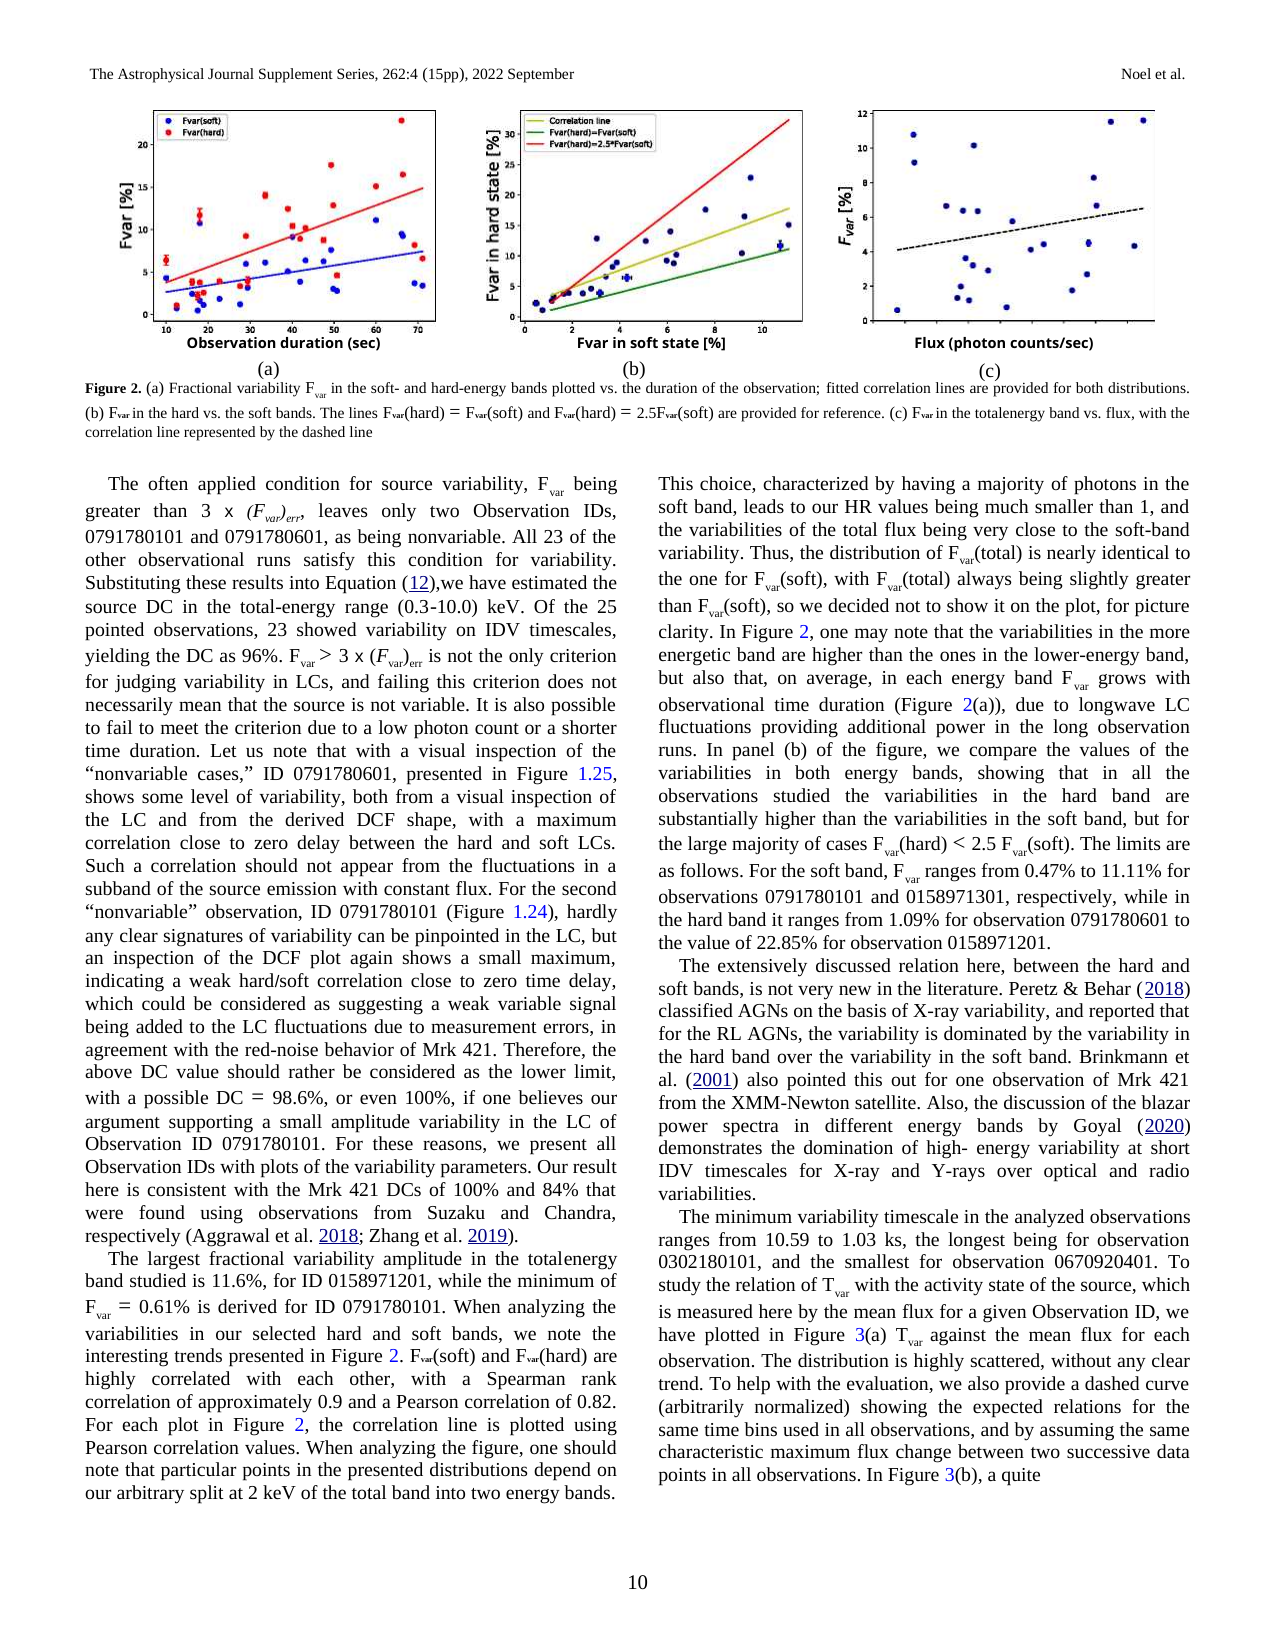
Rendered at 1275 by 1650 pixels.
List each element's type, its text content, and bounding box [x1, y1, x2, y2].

text The minimum variability timescale in the analyzed observa­tions ranges from 10.59 to 1.03 ks, the longest being for observation 0302180101, and the smallest for observation 0670920401. To study the relation of Tvar with the activity state of the source, which is measured here by the mean flux for a given Observation ID, we have plotted in Figure 3(a) Tvar against the mean flux for each observation. The distribution is highly scattered, without any clear trend. To help with the evaluation, we also provide a dashed curve (arbitrarily normalized) showing the expected relations for the same time bins used in all observations, and by assuming the same characteristic maximum flux change between two successive data points in all observations. In Figure 3(b), a quite [658, 1205, 1191, 1486]
text The largest fractional variability amplitude in the total­energy band studied is 11.6%, for ID 0158971201, while the minimum of Fvar = 0.61% is derived for ID 0791780101. When analyzing the variabilities in our selected hard and soft bands, we note the interesting trends presented in Figure 2. Fvar(soft) and Fvar(hard) are highly correlated with each other, with a Spearman rank correlation of approximately 0.9 and a Pearson correlation of 0.82. For each plot in Figure 2, the correlation line is plotted using Pearson correlation values. When analyzing the figure, one should note that particular points in the presented distributions depend on our arbitrary split at 2 keV of the total band into two energy bands. [85, 1246, 617, 1504]
picture [838, 110, 1155, 325]
text Figure 2. (a) Fractional variability Fvar in the soft- and hard-energy bands plotted vs. the duration of the observation; fitted correlation lines are provided for both distributions. (b) Fvar in the hard vs. the soft bands. The lines Fvar(hard) = Fvar(soft) and Fvar(hard) = 2.5Fvar(soft) are provided for reference. (c) Fvar in the total­energy band vs. flux, with the correlation line represented by the dashed line [85, 378, 1191, 441]
text Flux (photon counts/sec) [914, 333, 1114, 353]
text This choice, characterized by having a majority of photons in the soft band, leads to our HR values being much smaller than 1, and the variabilities of the total flux being very close to the soft-band variability. Thus, the distribution of Fvar(total) is nearly identical to the one for Fvar(soft), with Fvar(total) always being slightly greater than Fvar(soft), so we decided not to show it on the plot, for picture clarity. In Figure 2, one may note that the variabilities in the more energetic band are higher than the ones in the lower-energy band, but also that, on average, in each energy band Fvar grows with observational time duration (Figure 2(a)), due to longwave LC fluctuations providing additional power in the long observation runs. In panel (b) of the figure, we compare the values of the variabilities in both energy bands, showing that in all the observations studied the variabilities in the hard band are substantially higher than the variabilities in the soft band, but for the large majority of cases Fvar(hard) < 2.5 Fvar(soft). The limits are as follows. For the soft band, Fvar ranges from 0.47% to 11.11% for observations 0791780101 and 0158971301, respectively, while in the hard band it ranges from 1.09% for observation 0791780601 to the value of 22.85% for observation 0158971201. [658, 472, 1191, 954]
text (c) [914, 359, 1114, 382]
text Observation duration (sec) [186, 333, 402, 353]
picture [119, 110, 436, 333]
text (a) [257, 357, 291, 380]
picture [486, 110, 803, 333]
text Fvar in soft state [%] [577, 333, 746, 353]
text The extensively discussed relation here, between the hard and soft bands, is not very new in the literature. Peretz & Behar (2018) classified AGNs on the basis of X-ray variability, and reported that for the RL AGNs, the variability is dominated by the variability in the hard band over the variability in the soft band. Brinkmann et al. (2001) also pointed this out for one observation of Mrk 421 from the XMM-Newton satellite. Also, the discussion of the blazar power spectra in different energy bands by Goyal (2020) demonstrates the domination of high- energy variability at short IDV timescales for X-ray and Y-rays over optical and radio variabilities. [658, 954, 1191, 1205]
text (b) [622, 357, 658, 380]
text The often applied condition for source variability, Fvar being greater than 3 x (Fvar)err, leaves only two Observation IDs, 0791780101 and 0791780601, as being nonvariable. All 23 of the other observational runs satisfy this condition for variability. Substituting these results into Equation (12),we have estimated the source DC in the total-energy range (0.3-10.0) keV. Of the 25 pointed observations, 23 showed variability on IDV timescales, yielding the DC as 96%. Fvar > 3 x (Fvar)err is not the only criterion for judging variability in LCs, and failing this criterion does not necessarily mean that the source is not variable. It is also possible to fail to meet the criterion due to a low photon count or a shorter time duration. Let us note that with a visual inspection of the “nonvariable cases,” ID 0791780601, presented in Figure 1.25, shows some level of variability, both from a visual inspection of the LC and from the derived DCF shape, with a maximum correlation close to zero delay between the hard and soft LCs. Such a correlation should not appear from the fluctuations in a subband of the source emission with constant flux. For the second “nonvari­able” observation, ID 0791780101 (Figure 1.24), hardly any clear signatures of variability can be pinpointed in the LC, but an inspection of the DCF plot again shows a small maximum, indicating a weak hard/soft correlation close to zero time delay, which could be considered as suggesting a weak variable signal being added to the LC fluctuations due to measurement errors, in agreement with the red-noise behavior of Mrk 421. Therefore, the above DC value should rather be considered as the lower limit, with a possible DC = 98.6%, or even 100%, if one believes our argument supporting a small amplitude variability in the LC of Observation ID 0791780101. For these reasons, we present all Observation IDs with plots of the variability parameters. Our result here is consistent with the Mrk 421 DCs of 100% and 84% that were found using observations from Suzaku and Chandra, respectively (Aggrawal et al. 2018; Zhang et al. 2019). [85, 472, 617, 1246]
